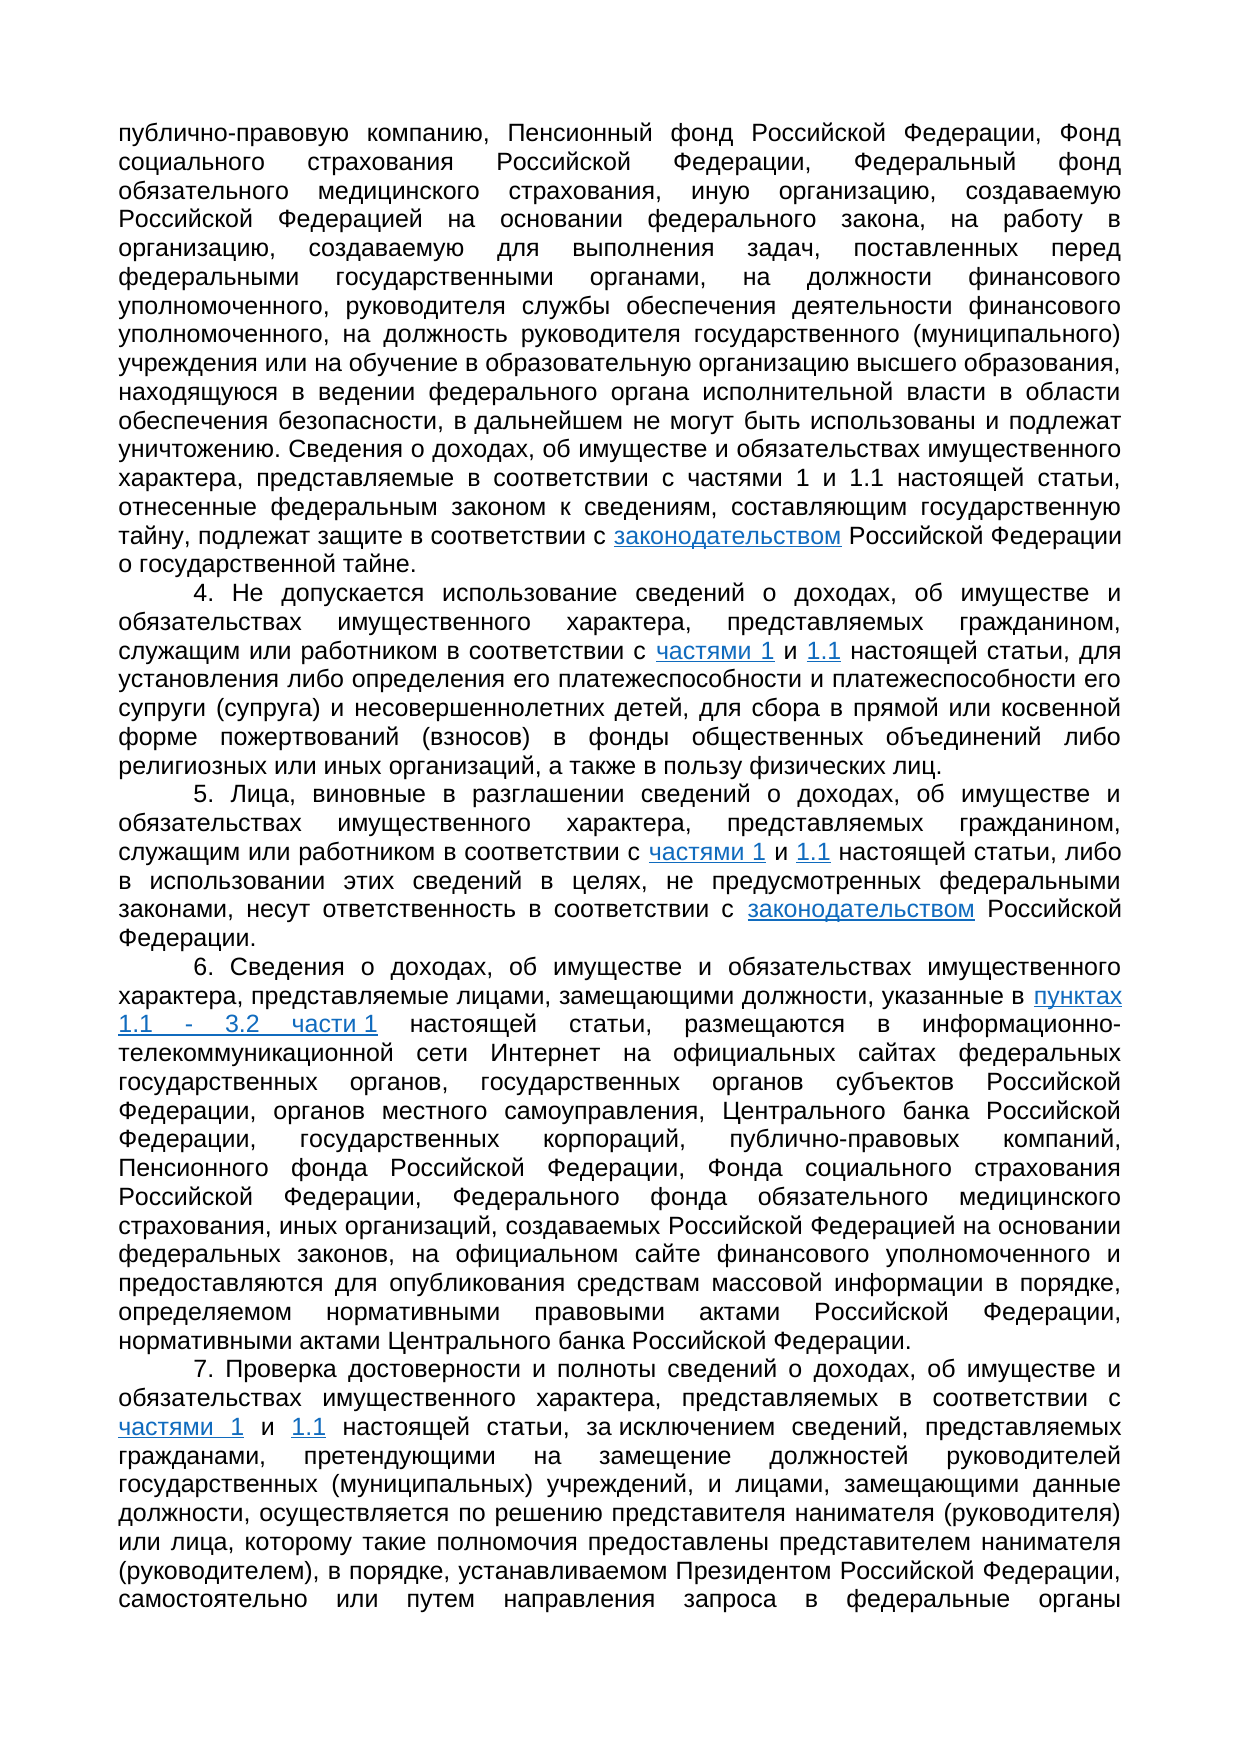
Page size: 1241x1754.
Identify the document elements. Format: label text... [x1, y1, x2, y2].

text 7. Проверка достоверности и полноты сведений о доходах, об имуществе и обязательствах имущественного характера, представляемых в соответствии с частями 1 и 1.1 настоящей статьи, за исключением сведений, представляемых гражданами, претендующими на замещение должностей руководителей государственных (муниципальных) учреждений, и лицами, замещающими данные должности, осуществляется по решению представителя нанимателя (руководителя) или лица, которому такие полномочия предоставлены представителем нанимателя (руководителем), в порядке, устанавливаемом Президентом Российской Федерации, самостоятельно или путем направления запроса в федеральные органы [118, 1354, 1122, 1613]
text 4. Не допускается использование сведений о доходах, об имуществе и обязательствах имущественного характера, представляемых гражданином, служащим или работником в соответствии с частями 1 и 1.1 настоящей статьи, для установления либо определения его платежеспособности и платежеспособности его супруги (супруга) и несовершеннолетних детей, для сбора в прямой или косвенной форме пожертвований (взносов) в фонды общественных объединений либо религиозных или иных организаций, а также в пользу физических лиц. [118, 578, 1122, 779]
text 5. Лица, виновные в разглашении сведений о доходах, об имуществе и обязательствах имущественного характера, представляемых гражданином, служащим или работником в соответствии с частями 1 и 1.1 настоящей статьи, либо в использовании этих сведений в целях, не предусмотренных федеральными законами, несут ответственность в соответствии с законодательством Российской Федерации. [118, 779, 1122, 952]
text 6. Сведения о доходах, об имуществе и обязательствах имущественного характера, представляемые лицами, замещающими должности, указанные в пунктах 1.1 - 3.2 части 1 настоящей статьи, размещаются в информационно-телекоммуникационной сети Интернет на официальных сайтах федеральных государственных органов, государственных органов субъектов Российской Федерации, органов местного самоуправления, Центрального банка Российской Федерации, государственных корпораций, публично-правовых компаний, Пенсионного фонда Российской Федерации, Фонда социального страхования Российской Федерации, Федерального фонда обязательного медицинского страхования, иных организаций, создаваемых Российской Федерацией на основании федеральных законов, на официальном сайте финансового уполномоченного и предоставляются для опубликования средствам массовой информации в порядке, определяемом нормативными правовыми актами Российской Федерации, нормативными актами Центрального банка Российской Федерации. [118, 952, 1122, 1354]
text публично-правовую компанию, Пенсионный фонд Российской Федерации, Фонд социального страхования Российской Федерации, Федеральный фонд обязательного медицинского страхования, иную организацию, создаваемую Российской Федерацией на основании федерального закона, на работу в организацию, создаваемую для выполнения задач, поставленных перед федеральными государственными органами, на должности финансового уполномоченного, руководителя службы обеспечения деятельности финансового уполномоченного, на должность руководителя государственного (муниципального) учреждения или на обучение в образовательную организацию высшего образования, находящуюся в ведении федерального органа исполнительной власти в области обеспечения безопасности, в дальнейшем не могут быть использованы и подлежат уничтожению. Сведения о доходах, об имуществе и обязательствах имущественного характера, представляемые в соответствии с частями 1 и 1.1 настоящей статьи, отнесенные федеральным законом к сведениям, составляющим государственную тайну, подлежат защите в соответствии с законодательством Российской Федерации о государственной тайне. [118, 118, 1122, 578]
